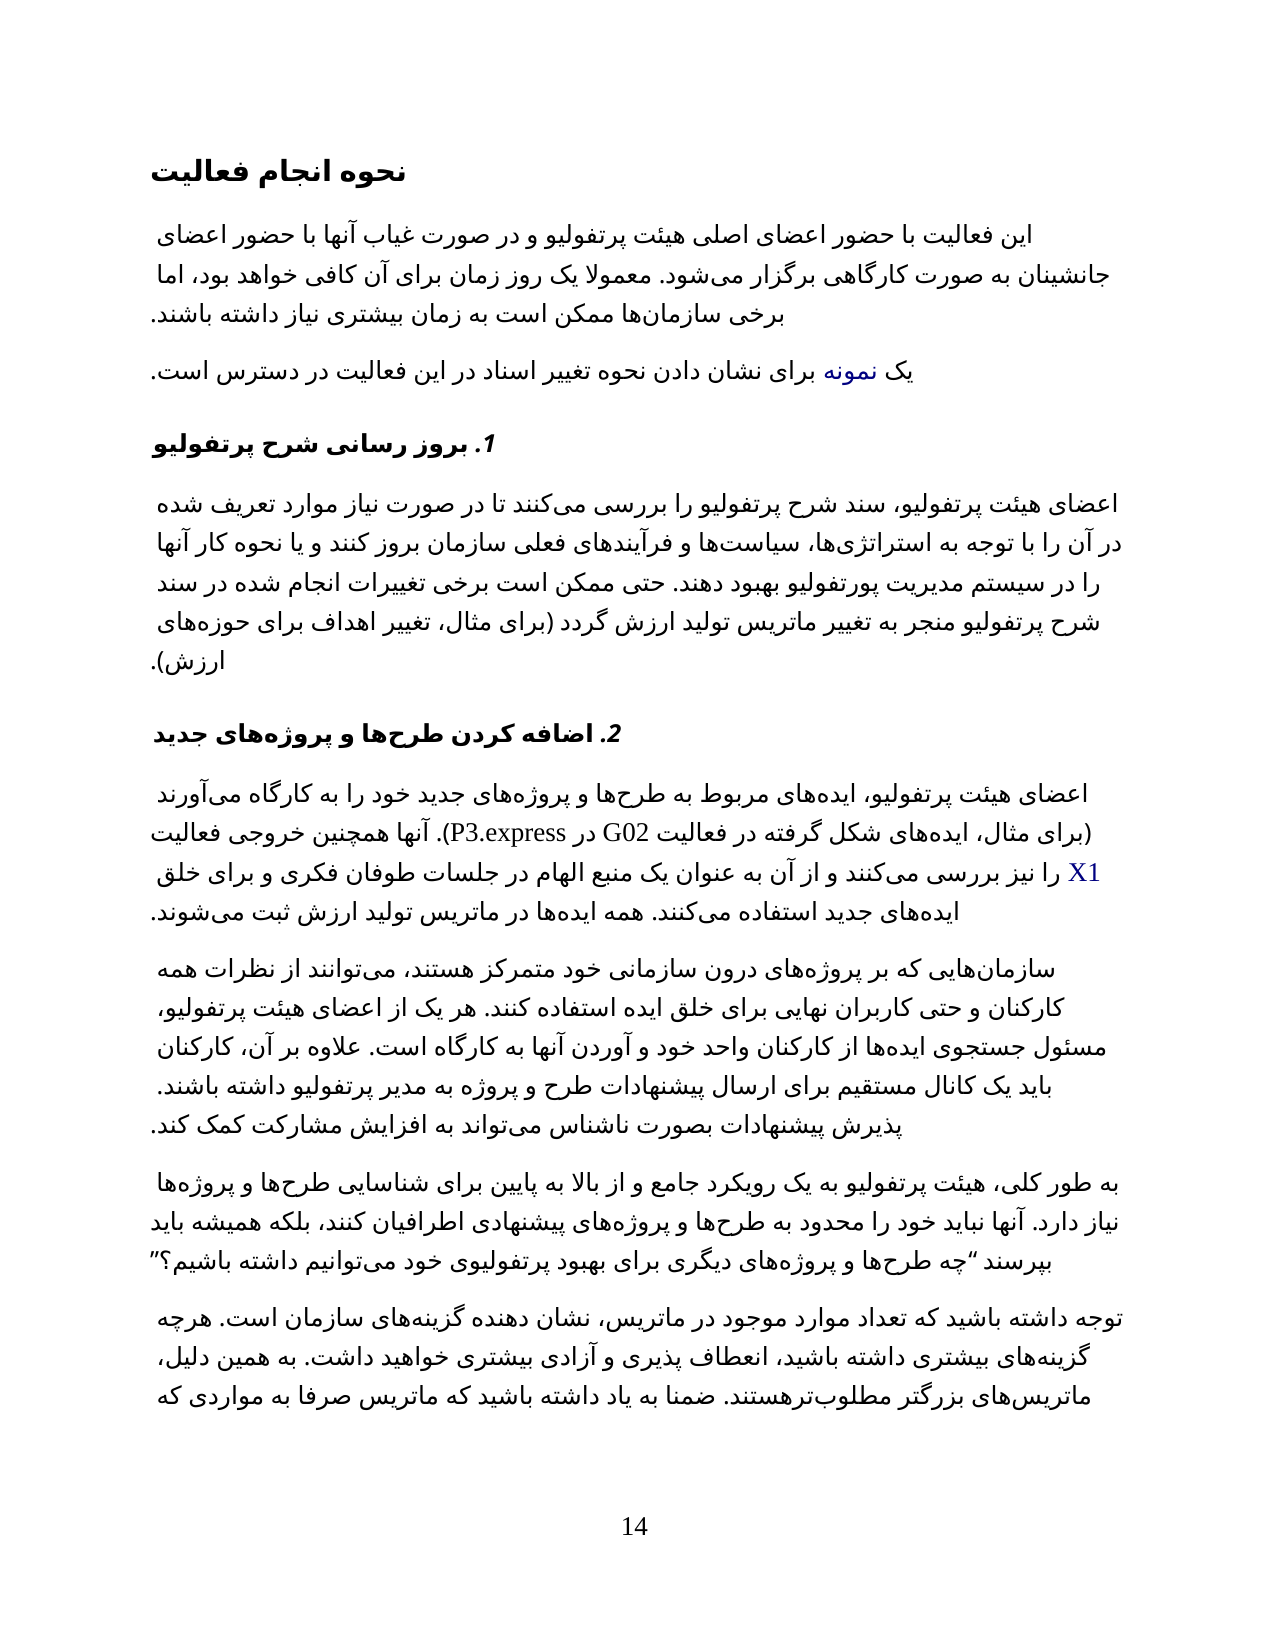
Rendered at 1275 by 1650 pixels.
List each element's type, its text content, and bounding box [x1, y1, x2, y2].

text به طور کلی، هیئت پرتفولیو به یک رویکرد جامع و از بالا به پایین برای شناسایی طرح‌ها و پروژه‌ها نیاز دارد. آنها نباید خود را محدود به طرح‌ها و پروژه‌های پیشنهادی اطرافیان کنند، بلکه همیشه باید بپرسند “چه طرح‌ها و پروژه‌های دیگری برای بهبود پرتفولیوی خود می‌توانیم داشته باشیم؟” [150, 1164, 1125, 1277]
subtitle نحوه انجام فعالیت [150, 150, 1125, 190]
text یک نمونه برای نشان دادن نحوه تغییر اسناد در این فعالیت در دسترس است. [150, 352, 1125, 387]
text این فعالیت با حضور اعضای اصلی هیئت پرتفولیو و در صورت غیاب آنها با حضور اعضای جانشینان به صورت کارگاهی برگزار می‌شود. معمولا یک روز زمان برای آن کافی خواهد بود، اما برخی سازمان‌ها ممکن است به زمان بیشتری نیاز داشته باشند. [150, 217, 1125, 329]
text توجه داشته باشید که تعداد موارد موجود در ماتریس، نشان دهنده گزینه‌های سازمان است. هرچه گزینه‌های بیشتری داشته باشید، انعطاف پذیری و آزادی بیشتری خواهید داشت. به همین دلیل، ماتریس‌های بزرگتر مطلوب‌ترهستند. ضمنا به یاد داشته باشید که ماتریس صرفا به مواردی که [150, 1299, 1125, 1412]
text اعضای هیئت پرتفولیو، سند شرح پرتفولیو را بررسی می‌کنند تا در صورت نیاز موارد تعریف شده در آن را با توجه به استراتژی‌ها، سیاست‌ها و فرآیندهای فعلی سازمان بروز کنند و یا نحوه کار آنها را در سیستم مدیریت پورتفولیو بهبود دهند. حتی ممکن است برخی تغییرات انجام شده در سند شرح پرتفولیو منجر به تغییر ماتریس تولید ارزش گردد (برای مثال، تغییر اهداف برای حوزه‌های ارزش). [150, 486, 1125, 677]
text سازمان‌هایی که بر پروژه‌های درون سازمانی خود متمرکز هستند، می‌توانند از نظرات همه کارکنان و حتی کاربران نهایی برای خلق ایده استفاده کنند. هر یک از اعضای هیئت پرتفولیو، مسئول جستجوی ایده‌ها از کارکنان واحد خود و آوردن آنها به کارگاه است. علاوه بر آن، کارکنان باید یک کانال مستقیم برای ارسال پیشنهادات طرح و پروژه به مدیر پرتفولیو داشته باشند. پذیرش پیشنهادات بصورت ناشناس می‌تواند به افزایش مشارکت کمک کند. [150, 950, 1125, 1141]
subtitle 2. اضافه کردن طرح‌ها و پروژه‌های جدید [150, 716, 1125, 749]
subtitle 1. بروز رسانی شرح پرتفولیو [150, 426, 1125, 459]
text اعضای هیئت پرتفولیو، ایده‌های مربوط به طرح‌ها و پروژه‌های جدید خود را به کارگاه می‌آورند (برای مثال، ایده‌های شکل گرفته در فعالیت G02 در P3.express). آنها همچنین خروجی فعالیت X1 را نیز بررسی می‌کنند و از آن به عنوان یک منبع الهام در جلسات طوفان فکری و برای خلق ایده‌های جدید استفاده می‌کنند. همه ایده‌ها در ماتریس تولید ارزش ثبت می‌شوند. [150, 776, 1125, 927]
